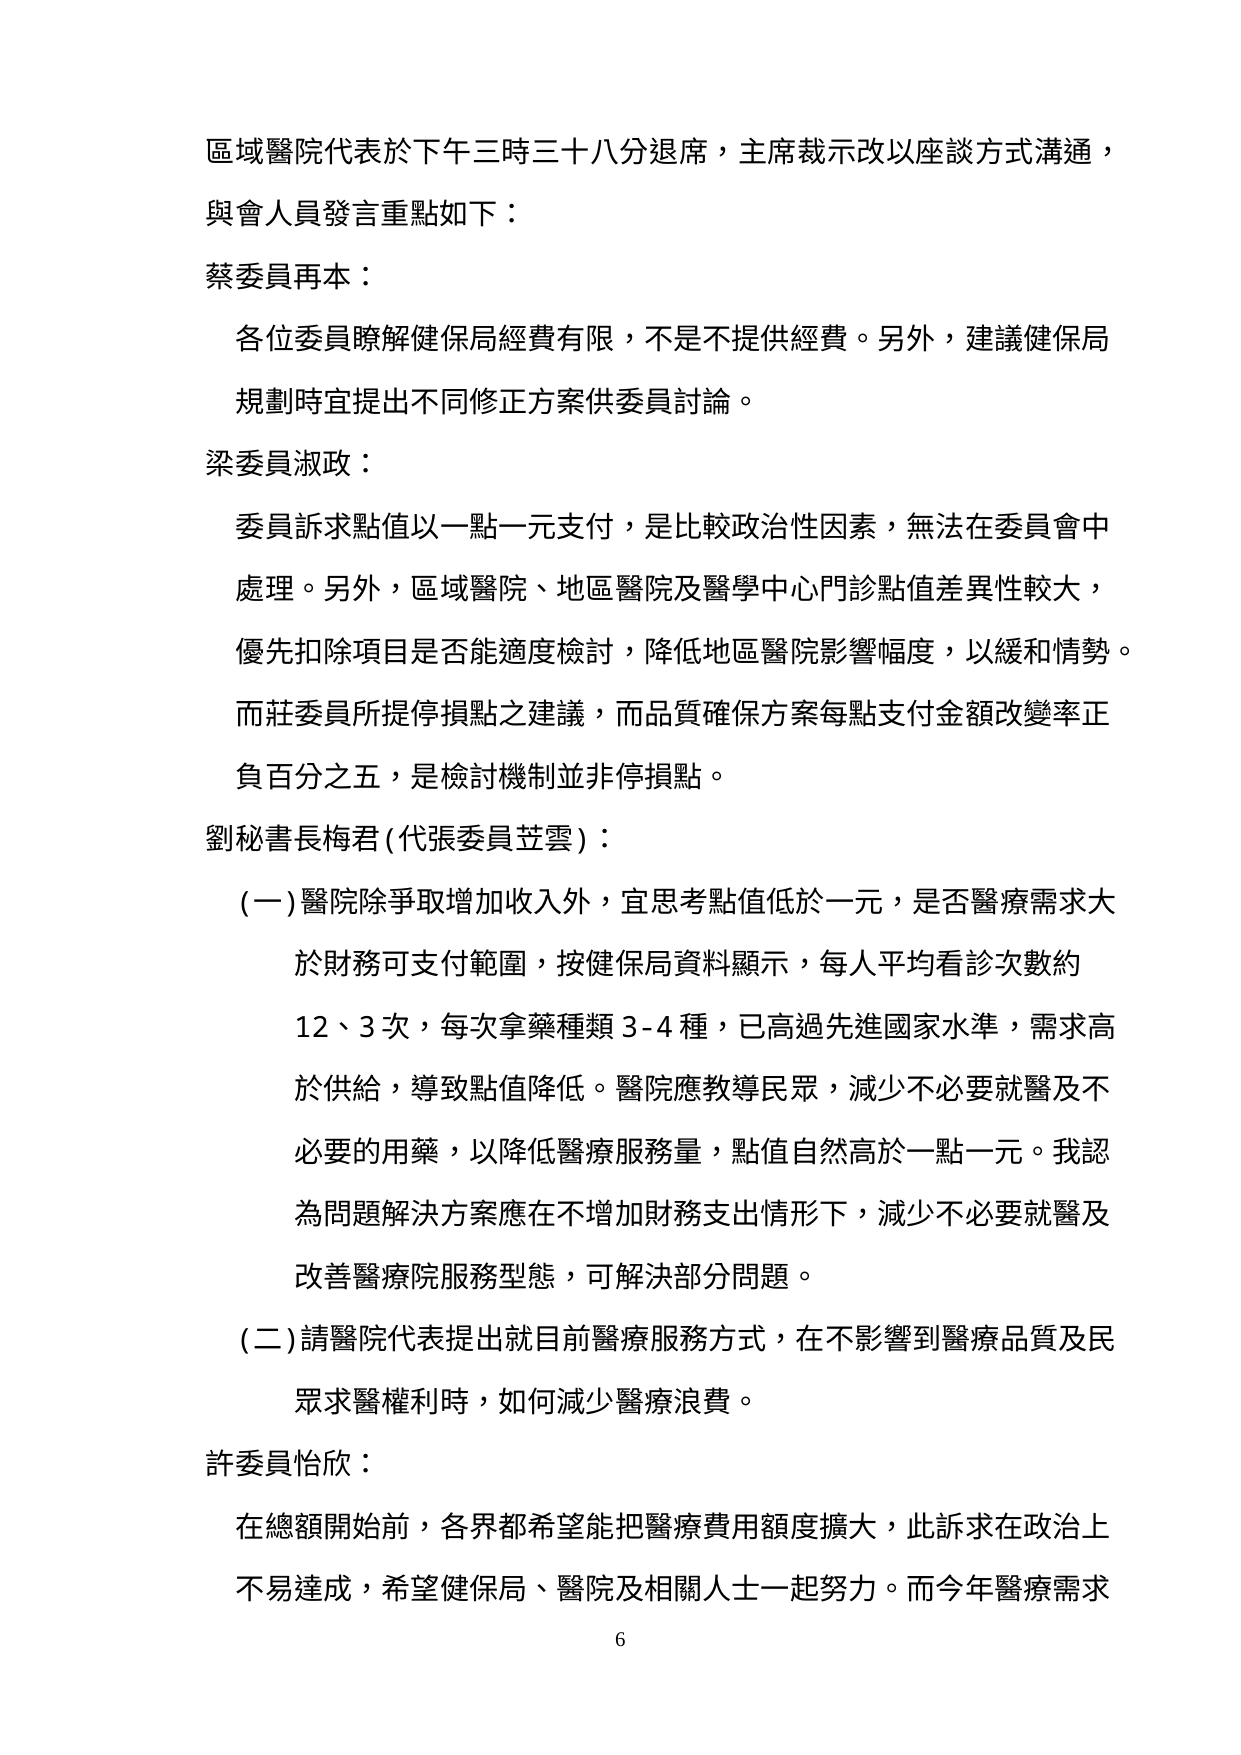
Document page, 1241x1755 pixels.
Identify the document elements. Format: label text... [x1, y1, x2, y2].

text 許委員怡欣： [206, 1420, 1122, 1483]
text 各位委員瞭解健保局經費有限，不是不提供經費。另外，建議健保局規劃時宜提出不同修正方案供委員討論。 [236, 295, 1122, 420]
text 在總額開始前，各界都希望能把醫療費用額度擴大，此訴求在政治上不易達成，希望健保局、醫院及相關人士一起努力。而今年醫療需求 [236, 1483, 1122, 1608]
text 梁委員淑政： [206, 420, 1122, 483]
text 委員訴求點值以一點一元支付，是比較政治性因素，無法在委員會中處理。另外，區域醫院、地區醫院及醫學中心門診點值差異性較大，優先扣除項目是否能適度檢討，降低地區醫院影響幅度，以緩和情勢。而莊委員所提停損點之建議，而品質確保方案每點支付金額改變率正負百分之五，是檢討機制並非停損點。 [236, 483, 1122, 795]
text 二、地區醫院代表於下午三時二十五分退席，全國性醫院組織、醫學中心及、區域醫院代表於下午三時三十八分退席，主席裁示改以座談方式溝通，與會人員發言重點如下： [143, 108, 1122, 233]
text 蔡委員再本： [206, 233, 1122, 295]
text (二)請醫院代表提出就目前醫療服務方式，在不影響到醫療品質及民眾求醫權利時，如何減少醫療浪費。 [236, 1295, 1122, 1420]
text 劉秘書長梅君(代張委員苙雲)： [206, 795, 1122, 858]
text (一)醫院除爭取增加收入外，宜思考點值低於一元，是否醫療需求大於財務可支付範圍，按健保局資料顯示，每人平均看診次數約12、3次，每次拿藥種類3-4種，已高過先進國家水準，需求高於供給，導致點值降低。醫院應教導民眾，減少不必要就醫及不必要的用藥，以降低醫療服務量，點值自然高於一點一元。我認為問題解決方案應在不增加財務支出情形下，減少不必要就醫及改善醫療院服務型態，可解決部分問題。 [236, 858, 1122, 1295]
